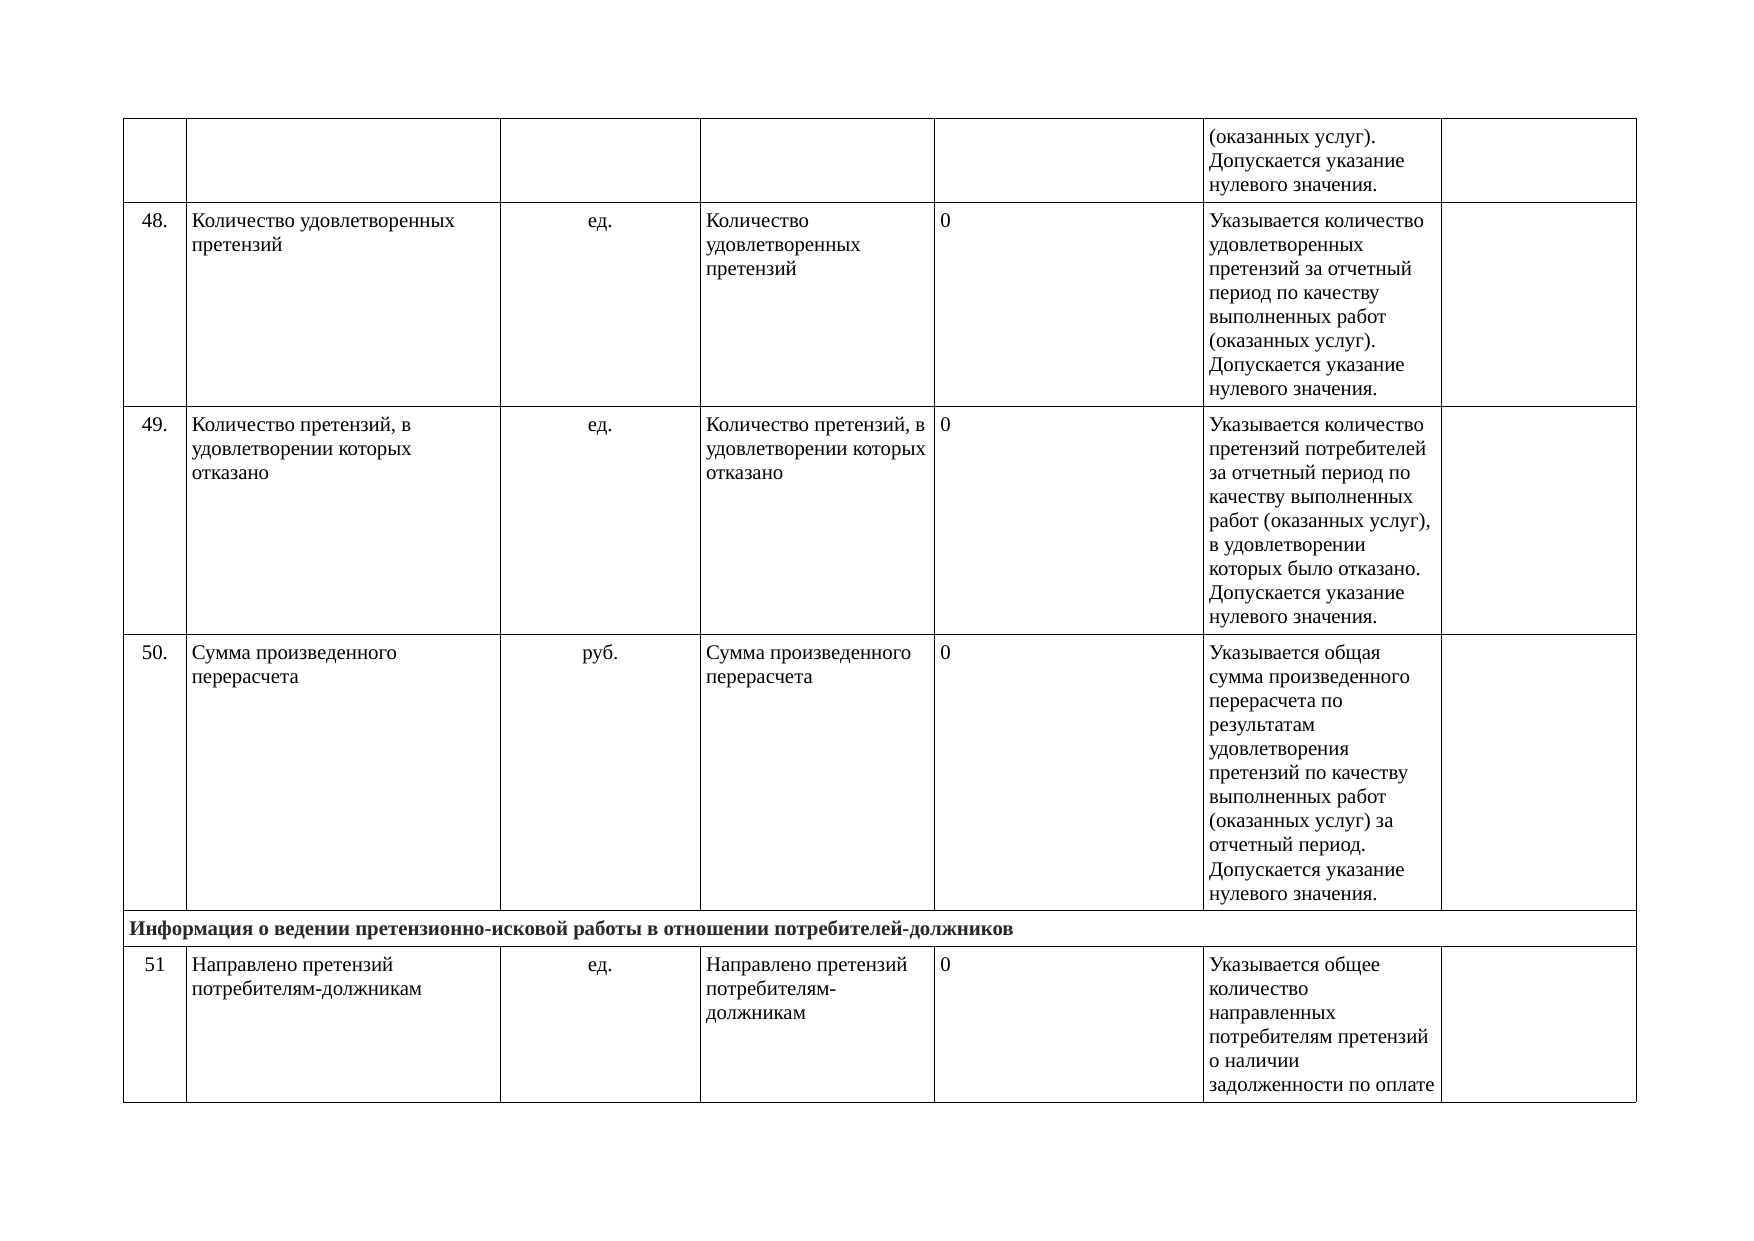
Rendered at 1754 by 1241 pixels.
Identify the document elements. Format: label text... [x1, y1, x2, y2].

table_cell [1442, 947, 1636, 1102]
table_cell [1442, 203, 1636, 406]
table_cell Количество удовлетворенных претензий [187, 203, 500, 406]
table_cell [1442, 119, 1636, 202]
table_cell [1442, 407, 1636, 634]
table_cell (оказанных услуг). Допускается указание нулевого значения. [1204, 119, 1441, 202]
table_cell Указывается общее количество направленных потребителям претензий о наличии задолженности по оплате [1204, 947, 1441, 1102]
table_cell 0 [935, 947, 1203, 1102]
table_cell [935, 119, 1203, 202]
table_cell 50. [124, 635, 186, 910]
table_cell Направлено претензий потребителям-должникам [701, 947, 934, 1102]
table_cell Количество претензий, в удовлетворении которых отказано [701, 407, 934, 634]
table_cell 49. [124, 407, 186, 634]
table_cell Информация о ведении претензионно-исковой работы в отношении потребителей-должников [124, 911, 1636, 946]
table_cell 0 [935, 203, 1203, 406]
table_cell Указывается количество претензий потребителей за отчетный период по качеству выполненных работ (оказанных услуг), в удовлетворении которых было отказано. Допускается указание нулевого значения. [1204, 407, 1441, 634]
table_cell [701, 119, 934, 202]
table_cell Сумма произведенного перерасчета [187, 635, 500, 910]
table_cell Направлено претензий потребителям-должникам [187, 947, 500, 1102]
table_cell ед. [501, 407, 700, 634]
table_cell [501, 119, 700, 202]
table_cell [1442, 635, 1636, 910]
table_cell Сумма произведенного перерасчета [701, 635, 934, 910]
table_cell 51 [124, 947, 186, 1102]
table_cell Количество удовлетворенных претензий [701, 203, 934, 406]
table_cell руб. [501, 635, 700, 910]
table_cell Указывается количество удовлетворенных претензий за отчетный период по качеству выполненных работ (оказанных услуг). Допускается указание нулевого значения. [1204, 203, 1441, 406]
table_cell Указывается общая сумма произведенного перерасчета по результатам удовлетворения претензий по качеству выполненных работ (оказанных услуг) за отчетный период. Допускается указание нулевого значения. [1204, 635, 1441, 910]
table_cell ед. [501, 203, 700, 406]
table_cell [187, 119, 500, 202]
table_cell 0 [935, 635, 1203, 910]
table_cell [124, 119, 186, 202]
table_cell Количество претензий, в удовлетворении которых отказано [187, 407, 500, 634]
table_cell 0 [935, 407, 1203, 634]
table_cell 48. [124, 203, 186, 406]
table_cell ед. [501, 947, 700, 1102]
